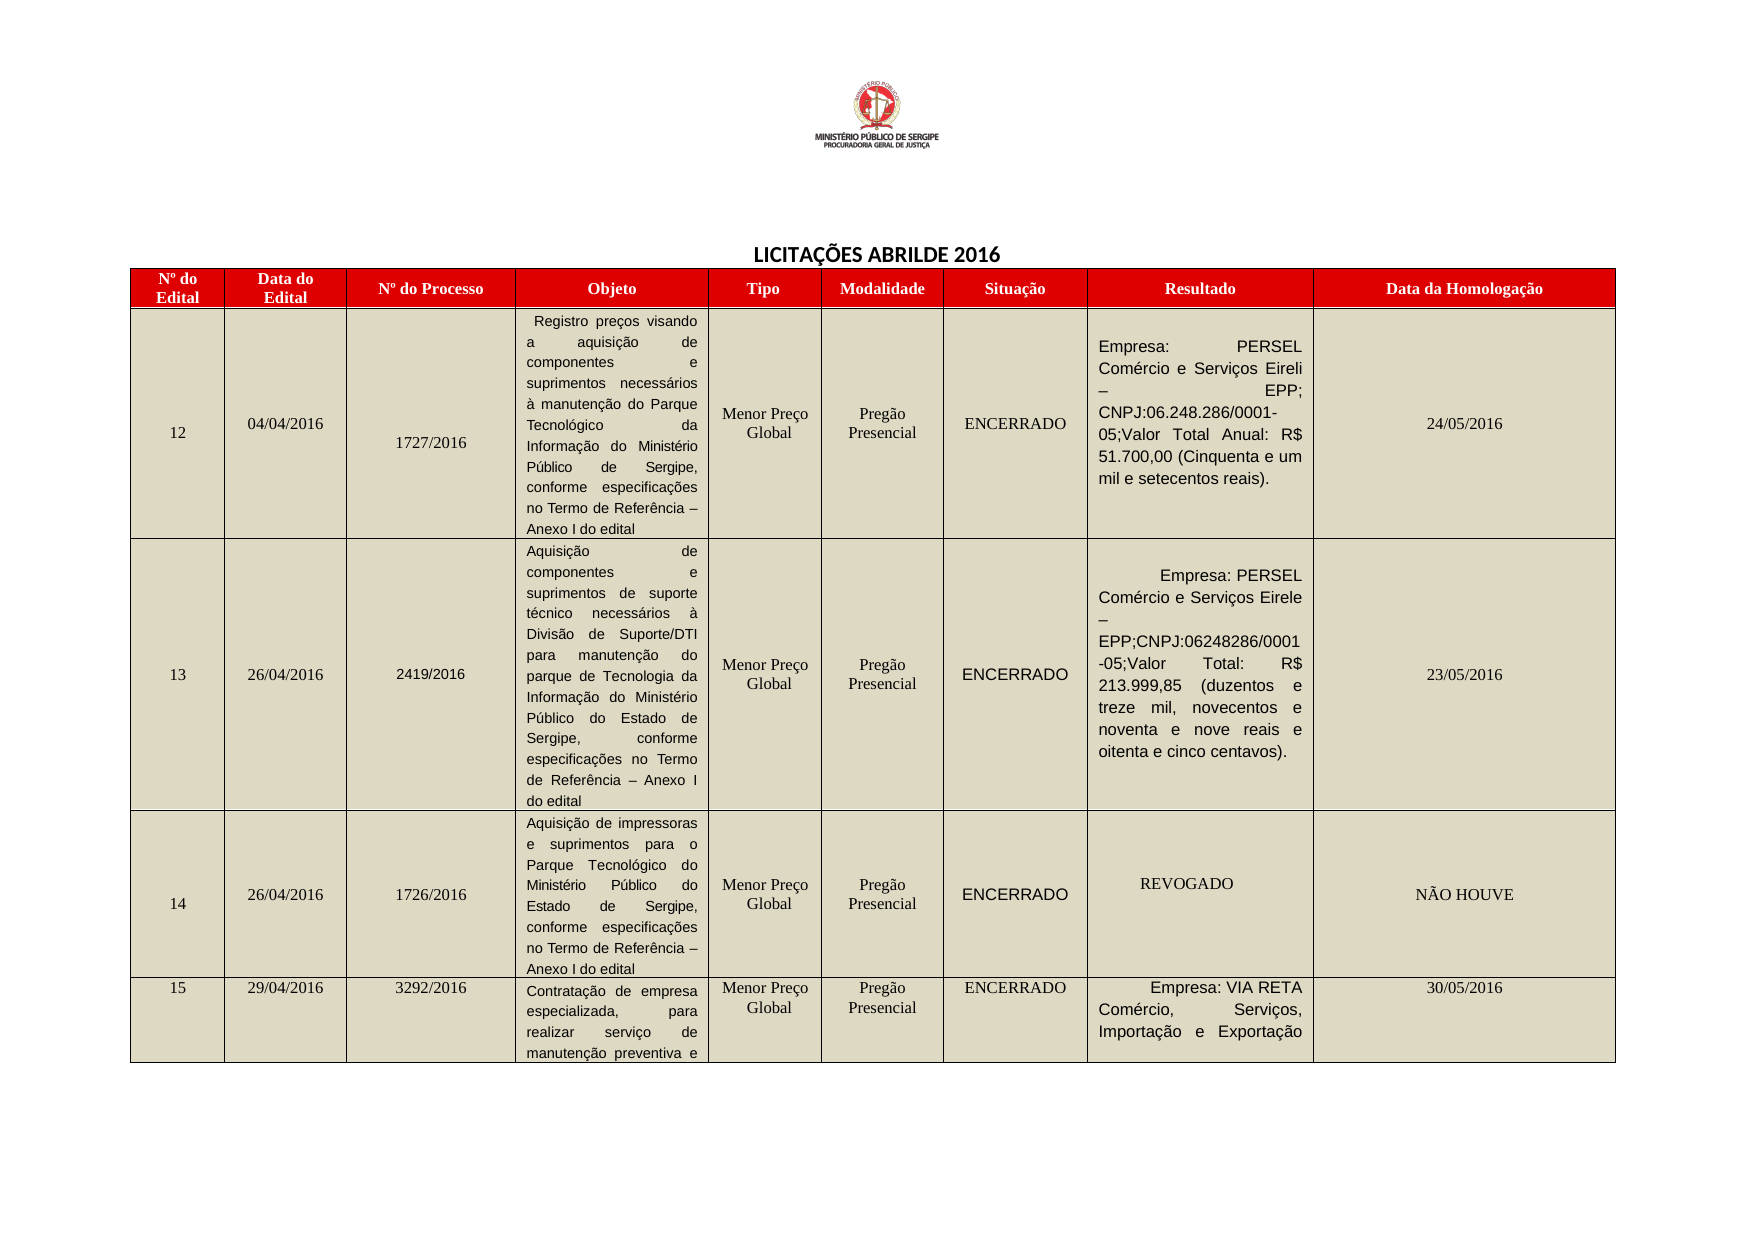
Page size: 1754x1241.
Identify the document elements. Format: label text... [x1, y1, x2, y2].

table_cell 15 [131, 978, 224, 1062]
table_header Tipo [709, 269, 821, 307]
table_cell ENCERRADO [944, 811, 1087, 977]
table_cell Contratação de empresa especializada, para realizar serviço de manutenção preventiva e [516, 978, 708, 1062]
table_cell Menor Preço Global [709, 539, 821, 809]
table_cell Empresa: VIA RETA Comércio, Serviços, Importação e Exportação [1088, 978, 1313, 1062]
table_cell ENCERRADO [944, 978, 1087, 1062]
table_cell Registro preços visando a aquisição de componentes e suprimentos necessários à manutenção do Parque Tecnológico da Informação do Ministério Público de Sergipe, conforme especificações no Termo de Referência – Anexo I do edital [516, 309, 708, 538]
table_cell Aquisição de componentes e suprimentos de suporte técnico necessários à Divisão de Suporte/DTI para manutenção do parque de Tecnologia da Informação do Ministério Público do Estado de Sergipe, conforme especificações no Termo de Referência – Anexo I do edital [516, 539, 708, 809]
table_cell Empresa: PERSEL Comércio e Serviços Eirele – EPP;CNPJ:06248286/0001-05;Valor Total: R$ 213.999,85 (duzentos e treze mil, novecentos e noventa e nove reais e oitenta e cinco centavos). [1088, 539, 1313, 809]
table_cell 2419/2016 [347, 539, 515, 809]
table_cell Pregão Presencial [822, 811, 943, 977]
table_cell Pregão Presencial [822, 309, 943, 538]
table_cell 30/05/2016 [1314, 978, 1615, 1062]
table_cell Menor Preço Global [709, 811, 821, 977]
table_cell 29/04/2016 [225, 978, 346, 1062]
table_cell NÃO HOUVE [1314, 811, 1615, 977]
table_header Resultado [1088, 269, 1313, 307]
table_header Objeto [516, 269, 708, 307]
table_cell Aquisição de impressoras e suprimentos para o Parque Tecnológico do Ministério Público do Estado de Sergipe, conforme especificações no Termo de Referência – Anexo I do edital [516, 811, 708, 977]
table_cell 04/04/2016 [225, 309, 346, 538]
table_cell 1726/2016 [347, 811, 515, 977]
table_cell REVOGADO [1088, 811, 1313, 977]
table_cell 23/05/2016 [1314, 539, 1615, 809]
table_cell 3292/2016 [347, 978, 515, 1062]
table_header Data da Homologação [1314, 269, 1615, 307]
table_header Situação [944, 269, 1087, 307]
table_cell 24/05/2016 [1314, 309, 1615, 538]
table_header Data do Edital [225, 269, 346, 307]
table_cell 14 [131, 811, 224, 977]
table_cell Pregão Presencial [822, 539, 943, 809]
table_cell Empresa: PERSEL Comércio e Serviços Eireli – EPP; CNPJ:06.248.286/0001-05;Valor Total Anual: R$ 51.700,00 (Cinquenta e um mil e setecentos reais). [1088, 309, 1313, 538]
table_cell 1727/2016 [347, 309, 515, 538]
table_header Nº do Processo [347, 269, 515, 307]
table_cell 13 [131, 539, 224, 809]
table_cell ENCERRADO [944, 309, 1087, 538]
table_header Modalidade [822, 269, 943, 307]
table_cell Menor Preço Global [709, 978, 821, 1062]
table_cell 26/04/2016 [225, 539, 346, 809]
picture [815, 81, 939, 149]
table_cell 12 [131, 309, 224, 538]
table_cell 26/04/2016 [225, 811, 346, 977]
table_cell ENCERRADO [944, 539, 1087, 809]
table_cell Pregão Presencial [822, 978, 943, 1062]
table_cell Menor Preço Global [709, 309, 821, 538]
table_header Nº do Edital [131, 269, 224, 307]
